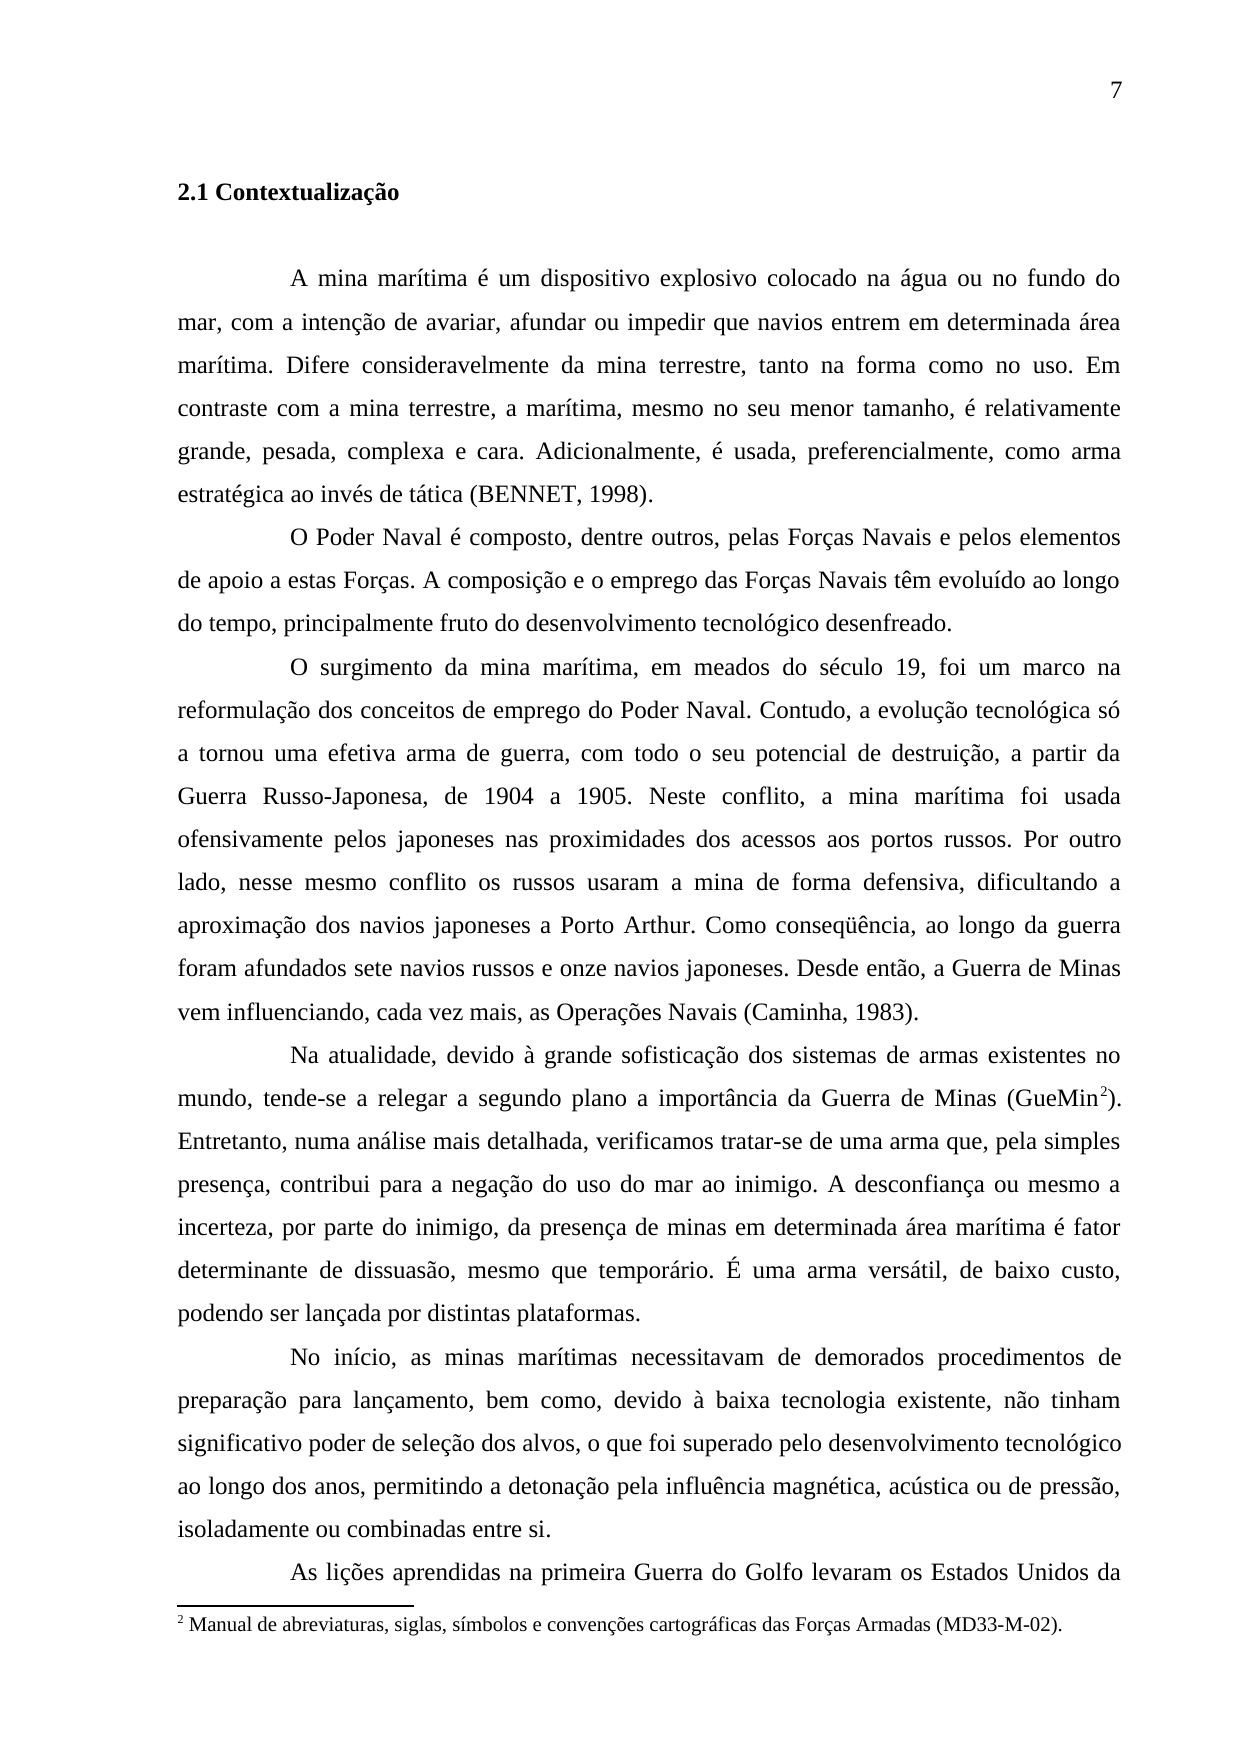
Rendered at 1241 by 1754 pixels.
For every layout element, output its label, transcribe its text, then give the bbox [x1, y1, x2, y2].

text A mina marítima é um dispositivo explosivo colocado na água ou no fundo do mar, com a intenção de avariar, afundar ou impedir que navios entrem em determinada área marítima. Difere consideravelmente da mina terrestre, tanto na forma como no uso. Em contraste com a mina terrestre, a marítima, mesmo no seu menor tamanho, é relativamente grande, pesada, complexa e cara. Adicionalmente, é usada, preferencialmente, como arma estratégica ao invés de tática (BENNET, 1998). [177, 263, 1122, 508]
text O surgimento da mina marítima, em meados do século 19, foi um marco na reformulação dos conceitos de emprego do Poder Naval. Contudo, a evolução tecnológica só a tornou uma efetiva arma de guerra, com todo o seu potencial de destruição, a partir da Guerra Russo-Japonesa, de 1904 a 1905. Neste conflito, a mina marítima foi usada ofensivamente pelos japoneses nas proximidades dos acessos aos portos russos. Por outro lado, nesse mesmo conflito os russos usaram a mina de forma defensiva, dificultando a aproximação dos navios japoneses a Porto Arthur. Como conseqüência, ao longo da guerra foram afundados sete navios russos e onze navios japoneses. Desde então, a Guerra de Minas vem influenciando, cada vez mais, as Operações Navais (Caminha, 1983). [177, 652, 1122, 1025]
text Na atualidade, devido à grande sofisticação dos sistemas de armas existentes no mundo, tende-se a relegar a segundo plano a importância da Guerra de Minas (GueMin). Entretanto, numa análise mais detalhada, verificamos tratar-se de uma arma que, pela simples presença, contribui para a negação do uso do mar ao inimigo. A desconfiança ou mesmo a incerteza, por parte do inimigo, da presença de minas em determinada área marítima é fator determinante de dissuasão, mesmo que temporário. É uma arma versátil, de baixo custo, podendo ser lançada por distintas plataformas. [177, 1040, 1122, 1327]
text Manual de abreviaturas, siglas, símbolos e convenções cartográficas das Forças Armadas (MD33-M-02). [177, 1612, 1122, 1636]
list Contextualização [177, 177, 1122, 206]
text O Poder Naval é composto, dentre outros, pelas Forças Navais e pelos elementos de apoio a estas Forças. A composição e o emprego das Forças Navais têm evoluído ao longo do tempo, principalmente fruto do desenvolvimento tecnológico desenfreado. [177, 522, 1122, 637]
text No início, as minas marítimas necessitavam de demorados procedimentos de preparação para lançamento, bem como, devido à baixa tecnologia existente, não tinham significativo poder de seleção dos alvos, o que foi superado pelo desenvolvimento tecnológico ao longo dos anos, permitindo a detonação pela influência magnética, acústica ou de pressão, isoladamente ou combinadas entre si. [177, 1342, 1122, 1543]
text As lições aprendidas na primeira Guerra do Golfo levaram os Estados Unidos da [177, 1557, 1122, 1586]
